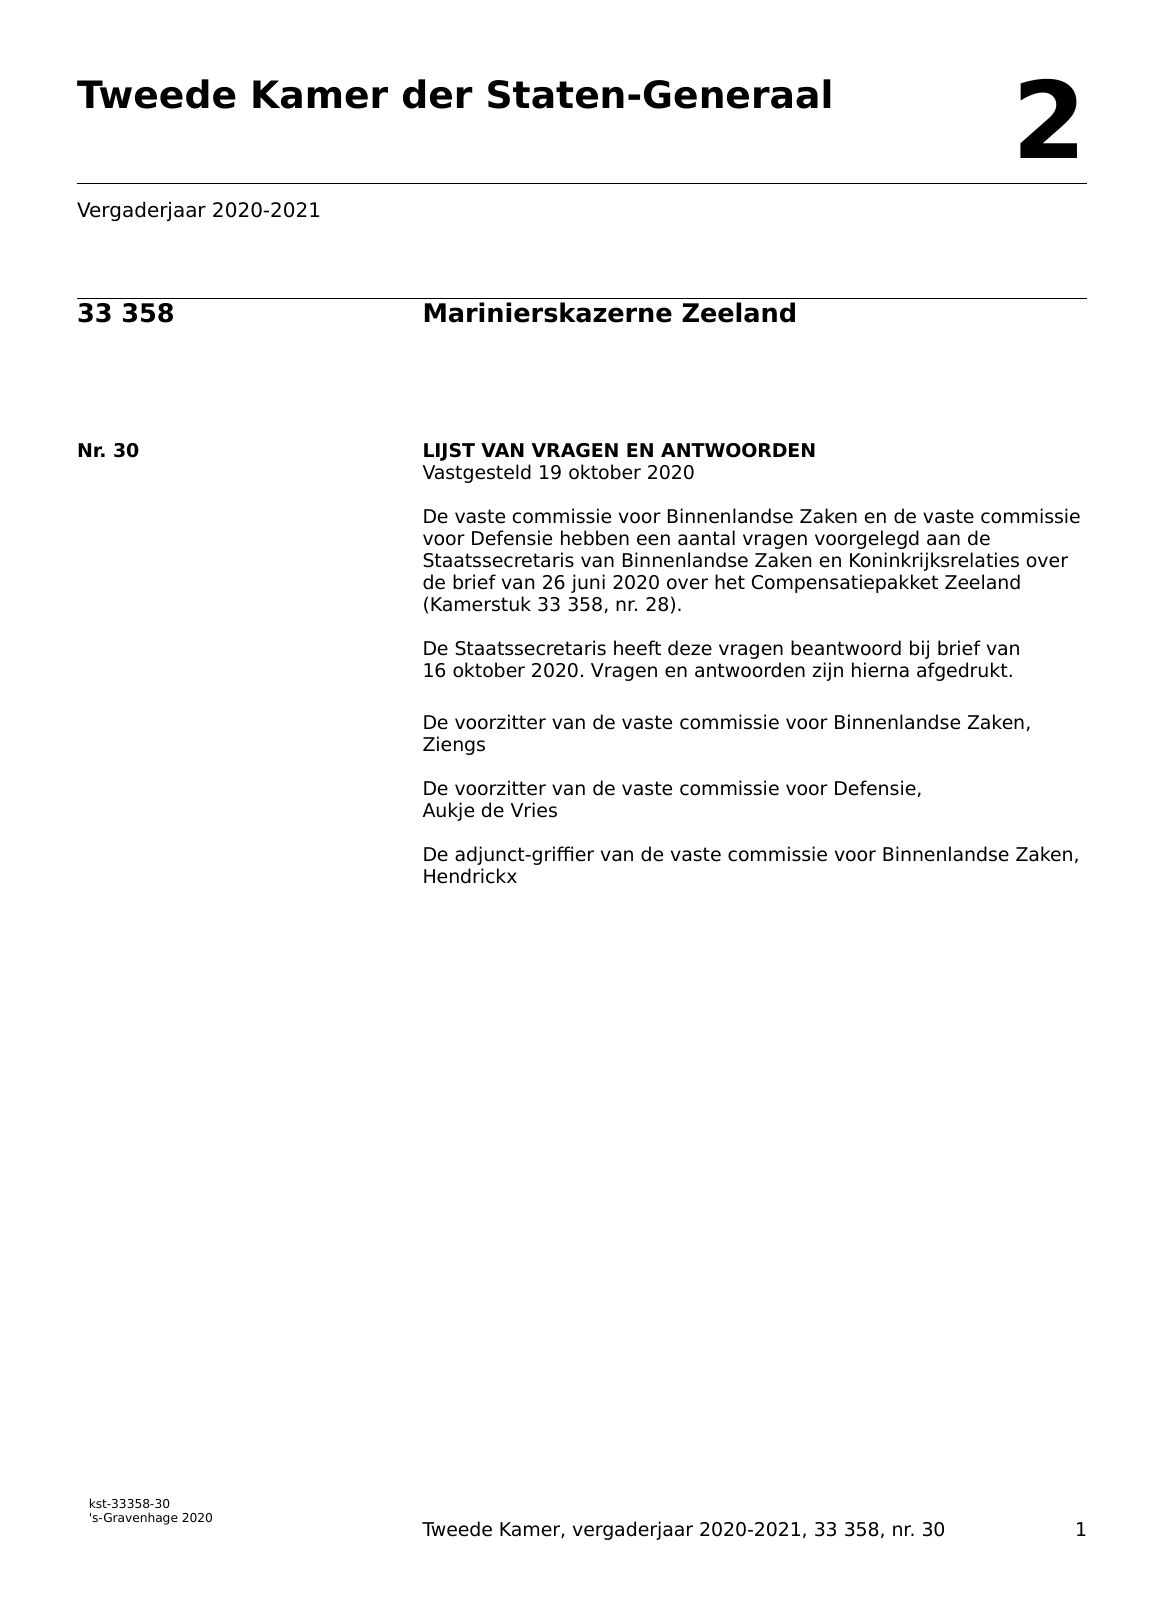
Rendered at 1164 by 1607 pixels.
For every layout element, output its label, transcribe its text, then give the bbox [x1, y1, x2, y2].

table_header 2 [886, 59, 1087, 183]
text De voorzitter van de vaste commissie voor Defensie, Aukje de Vries [422, 778, 1087, 822]
subtitle Nr. 30 LIJST VAN VRAGEN EN ANTWOORDEN [77, 440, 1087, 462]
text De adjunct-griffier van de vaste commissie voor Binnenlandse Zaken, Hendrickx [422, 844, 1087, 888]
text De Staatssecretaris heeft deze vragen beantwoord bij brief van 16 oktober 2020. Vragen en antwoorden zijn hierna afgedrukt. [422, 638, 1087, 682]
subtitle 33 358 Marinierskazerne Zeeland [77, 299, 1087, 329]
text De voorzitter van de vaste commissie voor Binnenlandse Zaken, Ziengs [422, 712, 1087, 756]
text 's-Gravenhage 2020 [88, 1511, 323, 1525]
text Vastgesteld 19 oktober 2020 [422, 462, 1087, 484]
text kst-33358-30 [88, 1497, 323, 1511]
table_cell Vergaderjaar 2020-2021 [77, 184, 1087, 298]
table_header Tweede Kamer der Staten-Generaal [77, 59, 886, 183]
text De vaste commissie voor Binnenlandse Zaken en de vaste commissie voor Defensie hebben een aantal vragen voorgelegd aan de Staatssecretaris van Binnenlandse Zaken en Koninkrijksrelaties over de brief van 26 juni 2020 over het Compensatiepakket Zeeland (Kamerstuk 33 358, nr. 28). [422, 506, 1087, 616]
